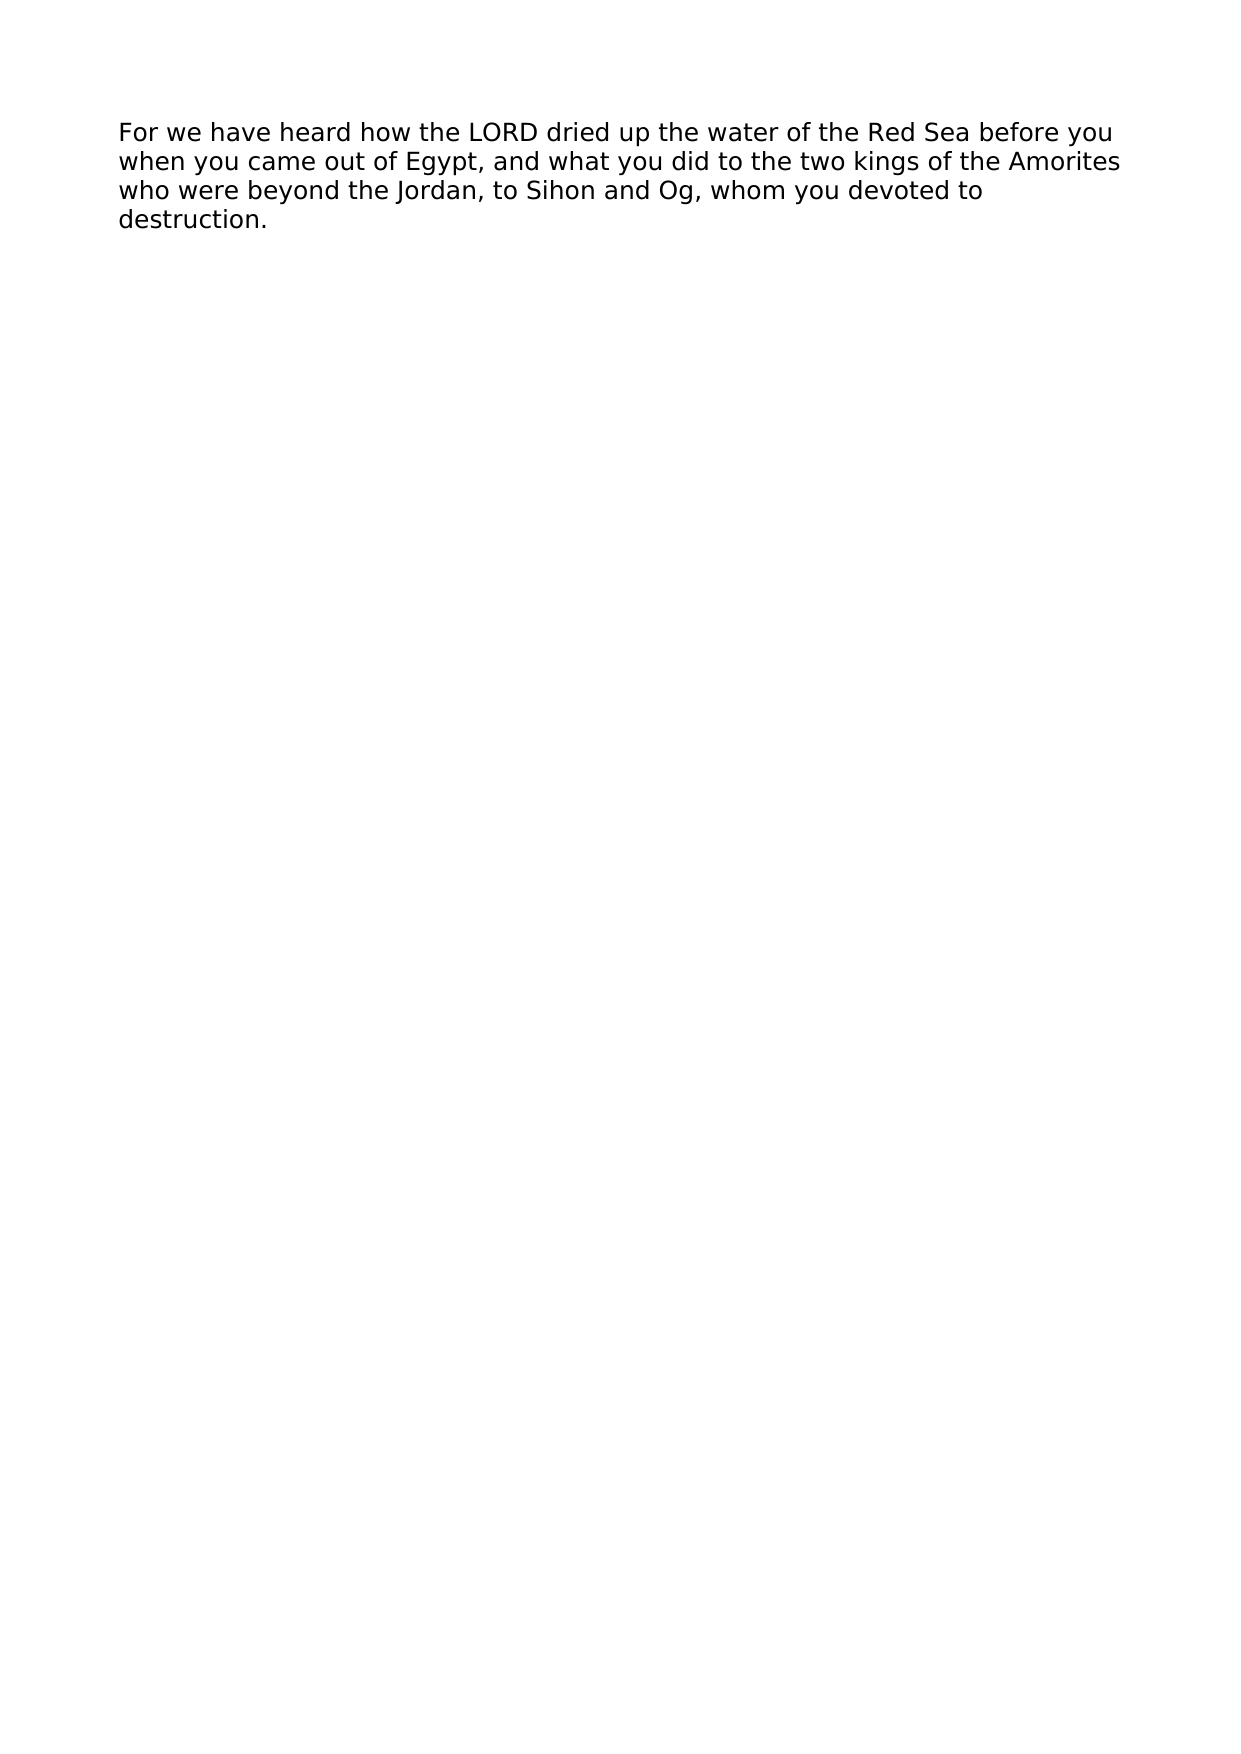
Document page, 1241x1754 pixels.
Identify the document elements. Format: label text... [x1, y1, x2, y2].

text For we have heard how the LORD dried up the water of the Red Sea before you when you came out of Egypt, and what you did to the two kings of the Amorites who were beyond the Jordan, to Sihon and Og, whom you devoted to destruction. [118, 118, 1122, 235]
